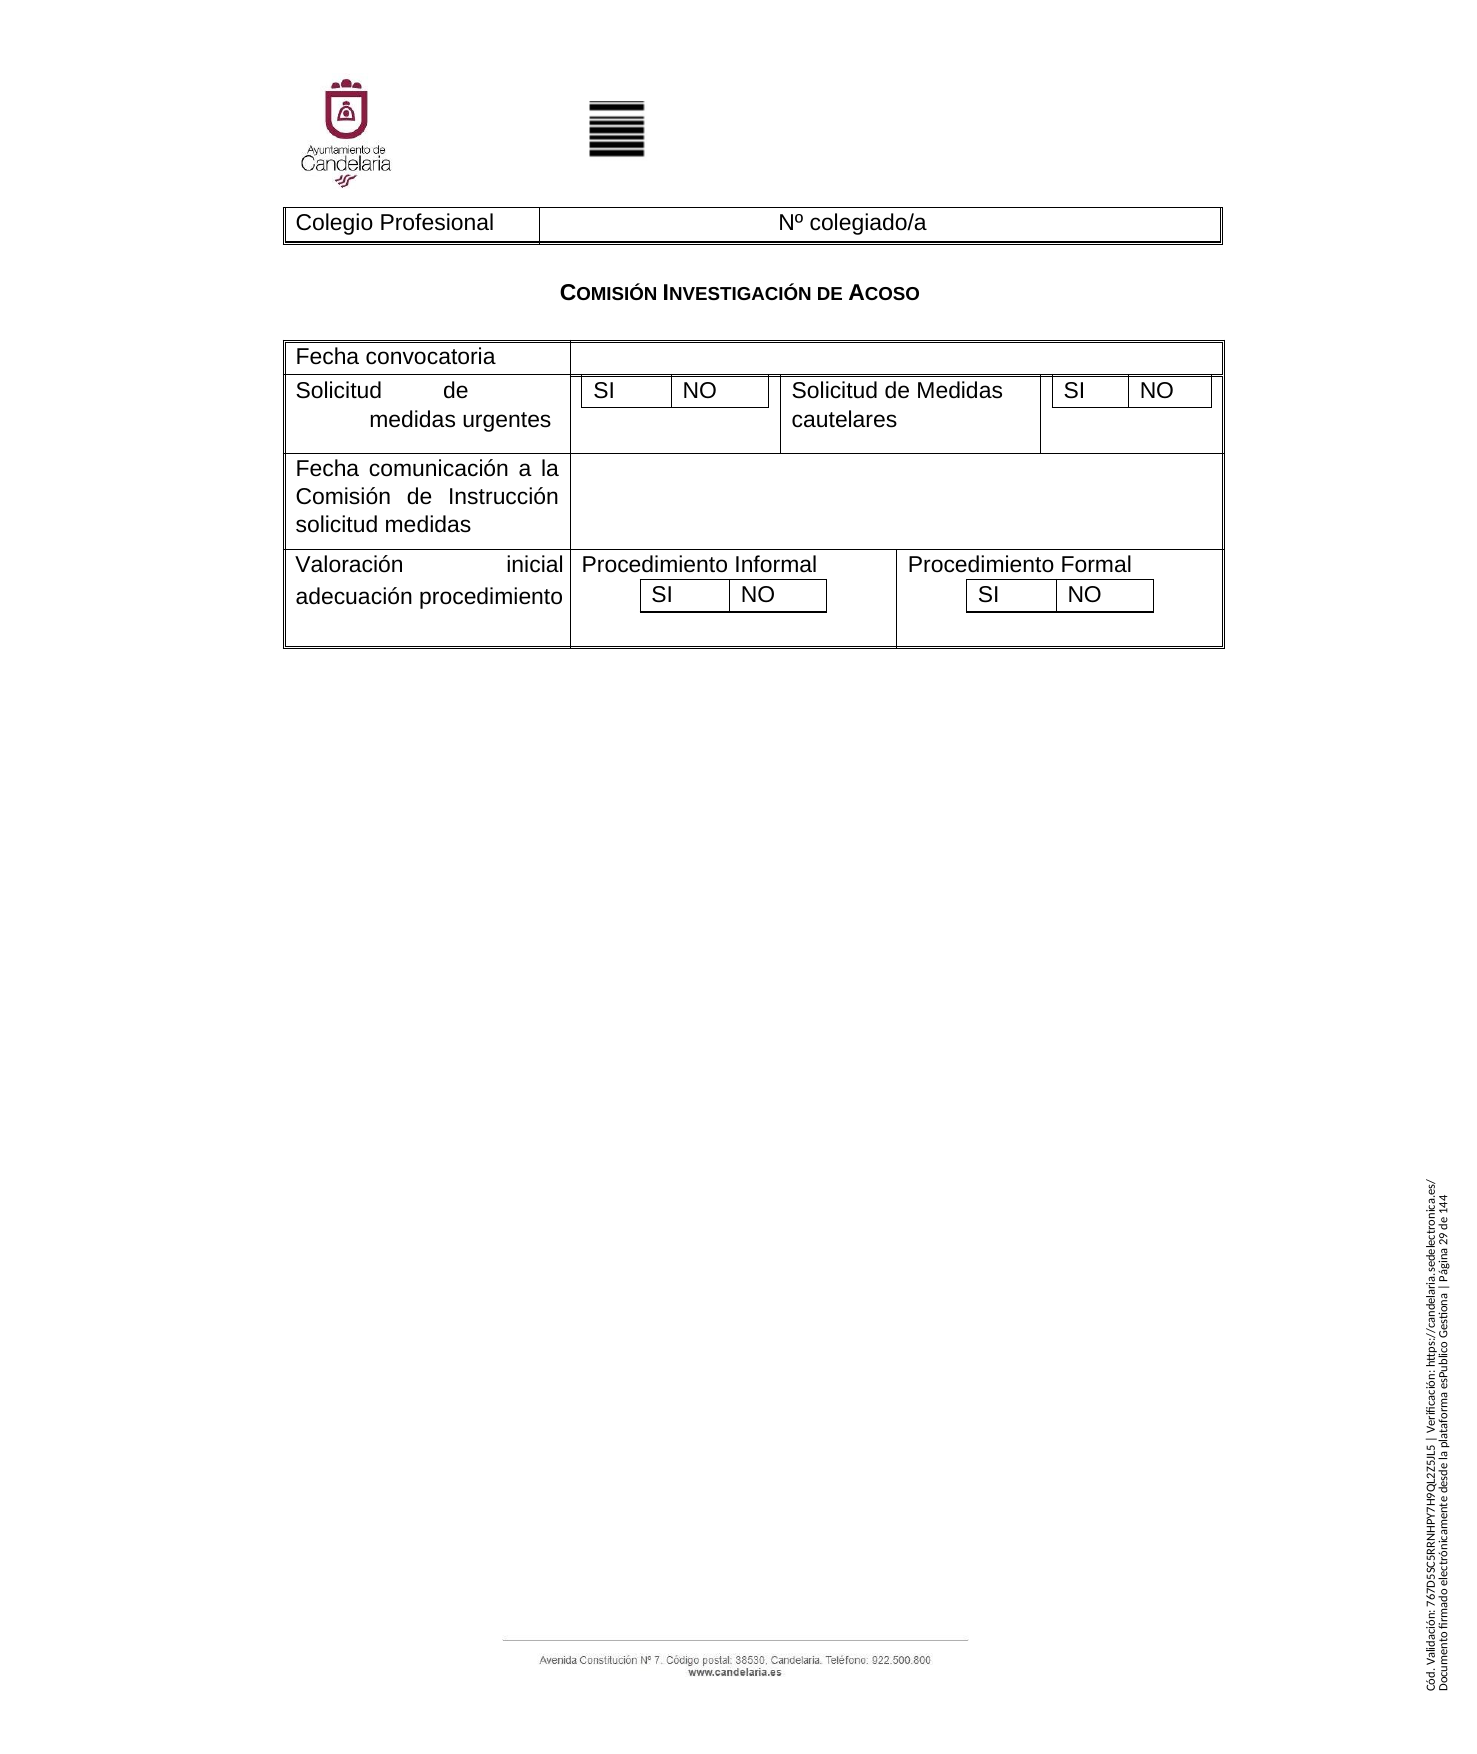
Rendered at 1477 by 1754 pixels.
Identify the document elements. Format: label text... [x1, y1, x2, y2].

table_cell NO [672, 377, 768, 407]
text COMISIÓN INVESTIGACIÓN DE ACOSO [559, 279, 1182, 306]
table_cell [582, 408, 768, 453]
table_cell [571, 454, 1222, 549]
table_cell [1041, 377, 1052, 453]
table_header NO [1057, 580, 1153, 611]
table_cell NO [1129, 377, 1211, 407]
table_header SI [641, 580, 729, 611]
table_cell [1052, 408, 1211, 453]
table_cell Nº colegiado/a [540, 208, 1220, 241]
table_cell [571, 377, 582, 453]
table_cell Fecha comunicación a la Comisión de Instrucción solicitud medidas [286, 454, 570, 549]
table_cell Solicitud de Medidas cautelares [781, 377, 1040, 453]
table_header [571, 343, 1222, 374]
table_cell Valoración inicial adecuación procedimiento [286, 550, 570, 646]
table_cell [1211, 377, 1222, 453]
table_cell Procedimiento Informal [571, 550, 896, 646]
table_header SI [967, 580, 1056, 611]
table_cell Colegio Profesional [286, 208, 539, 241]
table_cell Procedimiento Formal [897, 550, 1222, 646]
table_cell Solicitud de medidas urgentes [286, 375, 570, 453]
table_header Fecha convocatoria [286, 343, 570, 374]
table_cell SI [1053, 377, 1128, 407]
table_header NO [730, 580, 826, 611]
table_cell [768, 377, 780, 453]
table_cell SI [582, 377, 671, 407]
